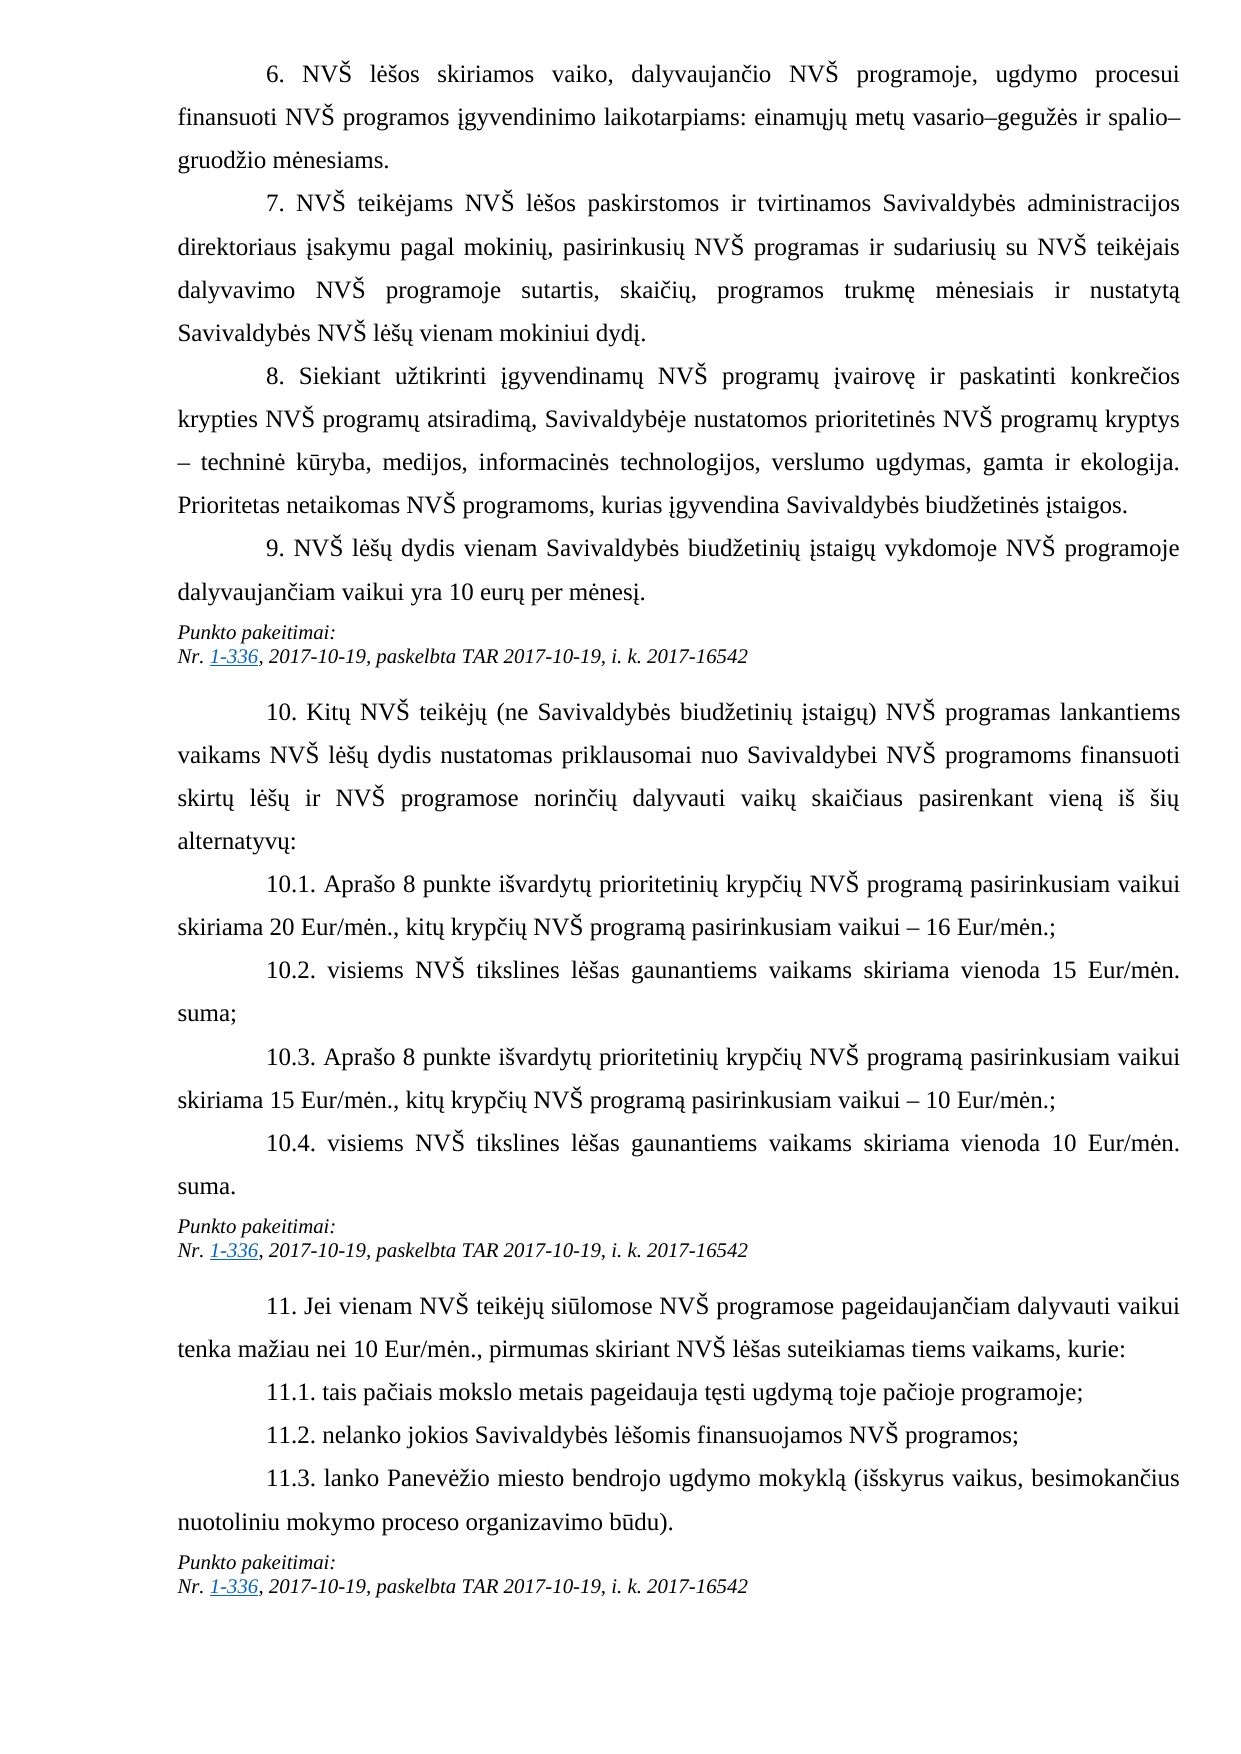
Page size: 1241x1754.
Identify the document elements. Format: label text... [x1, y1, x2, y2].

text 10.3. Aprašo 8 punkte išvardytų prioritetinių krypčių NVŠ programą pasirinkusiam vaikui skiriama 15 Eur/mėn., kitų krypčių NVŠ programą pasirinkusiam vaikui – 10 Eur/mėn.; [177, 1042, 1181, 1113]
text 7. NVŠ teikėjams NVŠ lėšos paskirstomos ir tvirtinamos Savivaldybės administracijos direktoriaus įsakymu pagal mokinių, pasirinkusių NVŠ programas ir sudariusių su NVŠ teikėjais dalyvavimo NVŠ programoje sutartis, skaičių, programos trukmę mėnesiais ir nustatytą Savivaldybės NVŠ lėšų vienam mokiniui dydį. [177, 188, 1181, 347]
text Nr. 1-336, 2017-10-19, paskelbta TAR 2017-10-19, i. k. 2017-16542 [177, 1574, 1181, 1598]
text 6. NVŠ lėšos skiriamos vaiko, dalyvaujančio NVŠ programoje, ugdymo procesui finansuoti NVŠ programos įgyvendinimo laikotarpiams: einamųjų metų vasario–gegužės ir spalio–gruodžio mėnesiams. [177, 59, 1181, 174]
text 10. Kitų NVŠ teikėjų (ne Savivaldybės biudžetinių įstaigų) NVŠ programas lankantiems vaikams NVŠ lėšų dydis nustatomas priklausomai nuo Savivaldybei NVŠ programoms finansuoti skirtų lėšų ir NVŠ programose norinčių dalyvauti vaikų skaičiaus pasirenkant vieną iš šių alternatyvų: [177, 697, 1181, 855]
text 10.4. visiems NVŠ tikslines lėšas gaunantiems vaikams skiriama vienoda 10 Eur/mėn. suma. [177, 1128, 1181, 1200]
text 11.2. nelanko jokios Savivaldybės lėšomis finansuojamos NVŠ programos; [177, 1420, 1181, 1449]
text Punkto pakeitimai: [177, 1550, 1181, 1574]
text 10.2. visiems NVŠ tikslines lėšas gaunantiems vaikams skiriama vienoda 15 Eur/mėn. suma; [177, 955, 1181, 1027]
text 8. Siekiant užtikrinti įgyvendinamų NVŠ programų įvairovę ir paskatinti konkrečios krypties NVŠ programų atsiradimą, Savivaldybėje nustatomos prioritetinės NVŠ programų kryptys – techninė kūryba, medijos, informacinės technologijos, verslumo ugdymas, gamta ir ekologija. Prioritetas netaikomas NVŠ programoms, kurias įgyvendina Savivaldybės biudžetinės įstaigos. [177, 361, 1181, 519]
text Nr. 1-336, 2017-10-19, paskelbta TAR 2017-10-19, i. k. 2017-16542 [177, 644, 1181, 668]
text 11.1. tais pačiais mokslo metais pageidauja tęsti ugdymą toje pačioje programoje; [177, 1377, 1181, 1406]
text Punkto pakeitimai: [177, 620, 1181, 644]
text Punkto pakeitimai: [177, 1214, 1181, 1238]
text 9. NVŠ lėšų dydis vienam Savivaldybės biudžetinių įstaigų vykdomoje NVŠ programoje dalyvaujančiam vaikui yra 10 eurų per mėnesį. [177, 533, 1181, 605]
text 10.1. Aprašo 8 punkte išvardytų prioritetinių krypčių NVŠ programą pasirinkusiam vaikui skiriama 20 Eur/mėn., kitų krypčių NVŠ programą pasirinkusiam vaikui – 16 Eur/mėn.; [177, 869, 1181, 941]
text 11.3. lanko Panevėžio miesto bendrojo ugdymo mokyklą (išskyrus vaikus, besimokančius nuotoliniu mokymo proceso organizavimo būdu). [177, 1463, 1181, 1535]
text 11. Jei vienam NVŠ teikėjų siūlomose NVŠ programose pageidaujančiam dalyvauti vaikui tenka mažiau nei 10 Eur/mėn., pirmumas skiriant NVŠ lėšas suteikiamas tiems vaikams, kurie: [177, 1291, 1181, 1363]
text Nr. 1-336, 2017-10-19, paskelbta TAR 2017-10-19, i. k. 2017-16542 [177, 1238, 1181, 1262]
